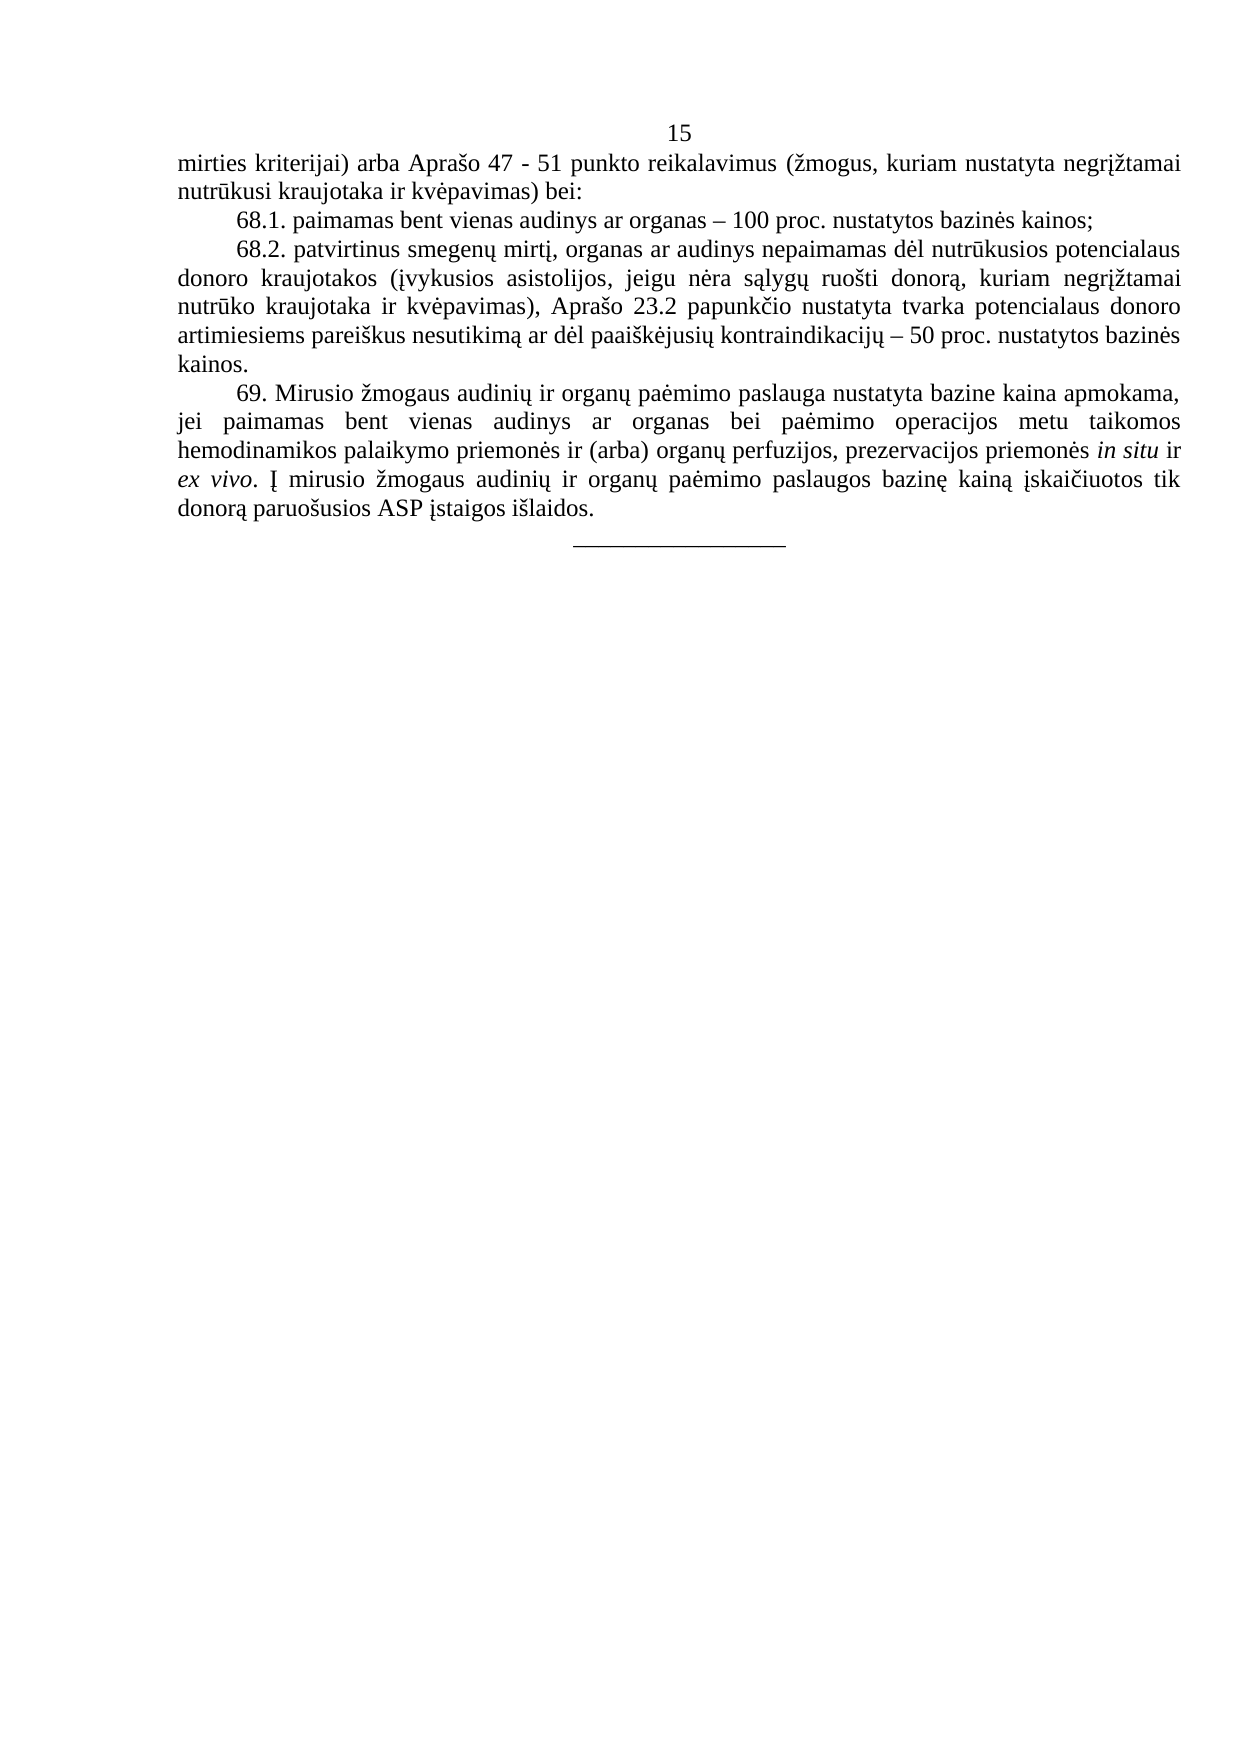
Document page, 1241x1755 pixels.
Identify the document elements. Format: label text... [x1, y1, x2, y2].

text mirties kriterijai) arba Aprašo 47 - 51 punkto reikalavimus (žmogus, kuriam nustatyta negrįžtamai nutrūkusi kraujotaka ir kvėpavimas) bei: [177, 148, 1181, 205]
text 68.2. patvirtinus smegenų mirtį, organas ar audinys nepaimamas dėl nutrūkusios potencialaus donoro kraujotakos (įvykusios asistolijos, jeigu nėra sąlygų ruošti donorą, kuriam negrįžtamai nutrūko kraujotaka ir kvėpavimas), Aprašo 23.2 papunkčio nustatyta tvarka potencialaus donoro artimiesiems pareiškus nesutikimą ar dėl paaiškėjusių kontraindikacijų – 50 proc. nustatytos bazinės kainos. [177, 234, 1181, 378]
text 69. Mirusio žmogaus audinių ir organų paėmimo paslauga nustatyta bazine kaina apmokama, jei paimamas bent vienas audinys ar organas bei paėmimo operacijos metu taikomos hemodinamikos palaikymo priemonės ir (arba) organų perfuzijos, prezervacijos priemonės in situ ir ex vivo. Į mirusio žmogaus audinių ir organų paėmimo paslaugos bazinę kainą įskaičiuotos tik donorą paruošusios ASP įstaigos išlaidos. [177, 378, 1181, 521]
text _________________ [177, 521, 1181, 550]
text 68.1. paimamas bent vienas audinys ar organas – 100 proc. nustatytos bazinės kainos; [177, 205, 1181, 234]
